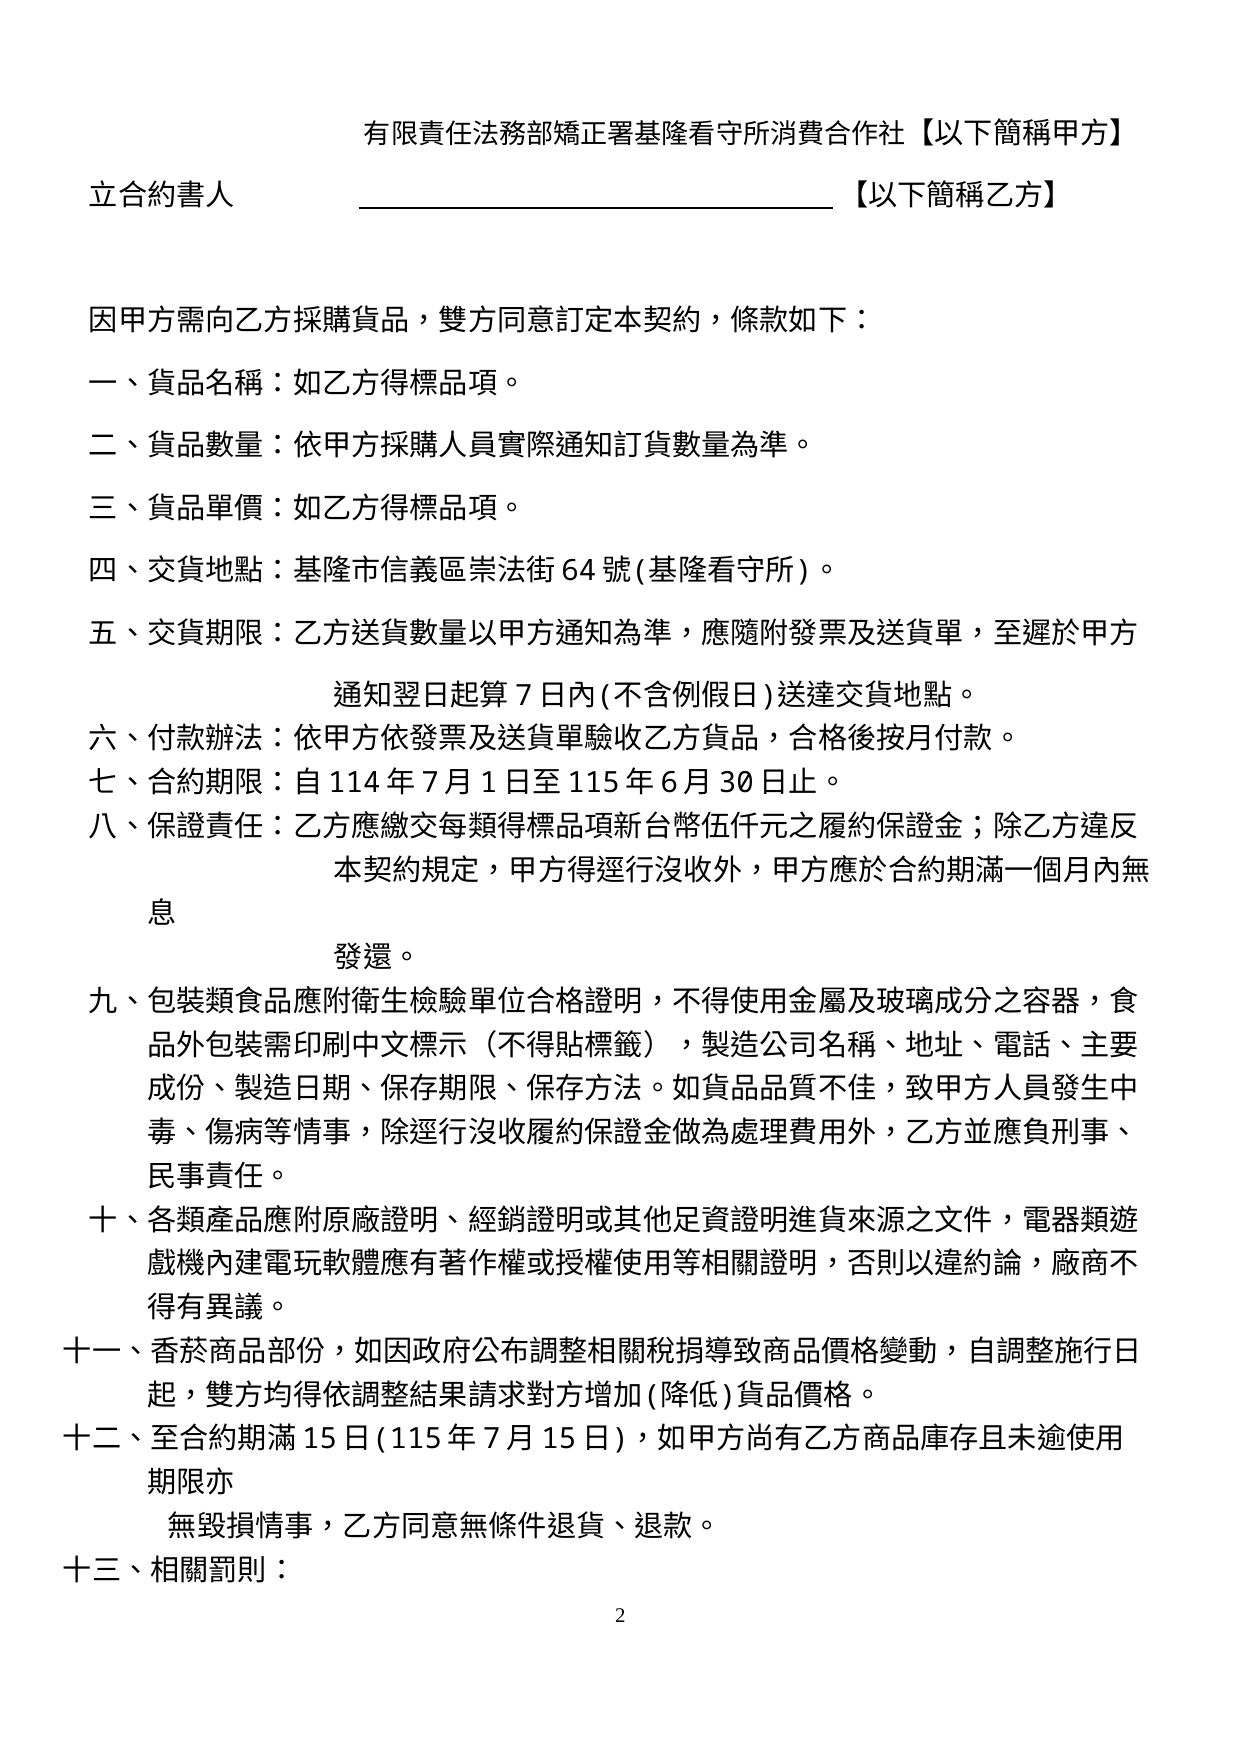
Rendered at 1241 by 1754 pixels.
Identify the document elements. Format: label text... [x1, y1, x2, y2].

text 五、交貨期限：乙方送貨數量以甲方通知為準，應隨附發票及送貨單，至遲於甲方 [89, 589, 1152, 651]
text 本契約規定，甲方得逕行沒收外，甲方應於合約期滿一個月內無息 [89, 845, 1152, 932]
text 立合約書人 【以下簡稱乙方】 [89, 151, 1152, 214]
text 六、付款辦法：依甲方依發票及送貨單驗收乙方貨品，合格後按月付款。 [89, 714, 1152, 757]
text 八、保證責任：乙方應繳交每類得標品項新台幣伍仟元之履約保證金；除乙方違反 [89, 801, 1152, 845]
text 十、各類產品應附原廠證明、經銷證明或其他足資證明進貨來源之文件，電器類遊戲機內建電玩軟體應有著作權或授權使用等相關證明，否則以違約論，廠商不得有異議。 [89, 1195, 1152, 1326]
text 發還。 [89, 932, 1152, 976]
text 十三、相關罰則： [63, 1545, 1152, 1589]
text 七、合約期限：自114年7月1日至115年6月30日止。 [89, 757, 1152, 801]
text 有限責任法務部矯正署基隆看守所消費合作社【以下簡稱甲方】 [89, 89, 1152, 151]
text 十一、香菸商品部份，如因政府公布調整相關稅捐導致商品價格變動，自調整施行日起，雙方均得依調整結果請求對方增加(降低)貨品價格。 [63, 1326, 1152, 1414]
text 二、貨品數量：依甲方採購人員實際通知訂貨數量為準。 [89, 401, 1152, 464]
text 三、貨品單價：如乙方得標品項。 [89, 464, 1152, 526]
text 十二、至合約期滿15日(115年7月15日)，如甲方尚有乙方商品庫存且未逾使用期限亦 [63, 1414, 1152, 1501]
text 一、貨品名稱：如乙方得標品項。 [89, 339, 1152, 401]
text 無毀損情事，乙方同意無條件退貨、退款。 [63, 1501, 1152, 1545]
text 通知翌日起算7日內(不含例假日)送達交貨地點。 [89, 651, 1152, 714]
text 九、包裝類食品應附衛生檢驗單位合格證明，不得使用金屬及玻璃成分之容器，食品外包裝需印刷中文標示（不得貼標籤），製造公司名稱、地址、電話、主要成份、製造日期、保存期限、保存方法。如貨品品質不佳，致甲方人員發生中毒、傷病等情事，除逕行沒收履約保證金做為處理費用外，乙方並應負刑事、民事責任。 [89, 976, 1152, 1195]
text 四、交貨地點：基隆市信義區崇法街64號(基隆看守所)。 [89, 526, 1152, 589]
text 因甲方需向乙方採購貨品，雙方同意訂定本契約，條款如下： [89, 276, 1152, 339]
